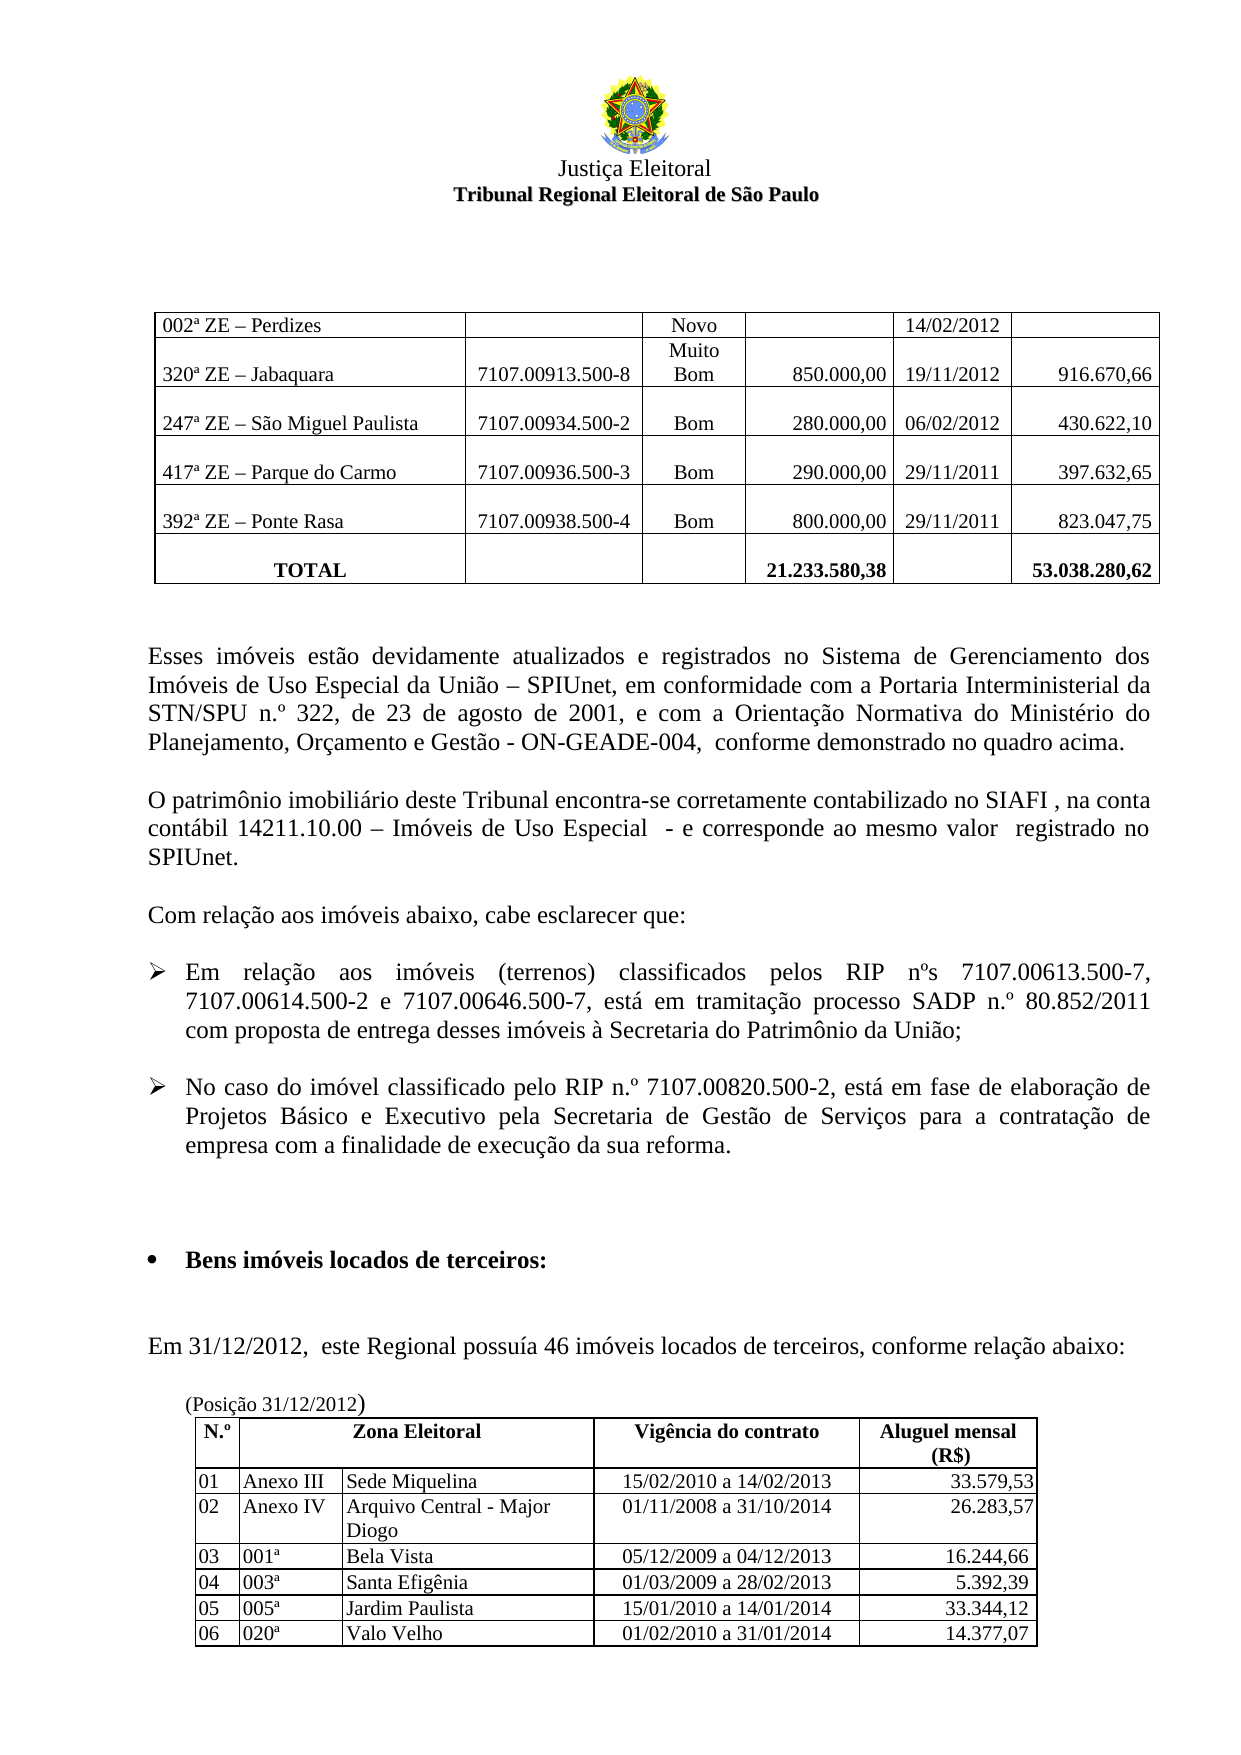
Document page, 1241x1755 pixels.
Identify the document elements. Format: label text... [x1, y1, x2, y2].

table_cell Sede Miquelina [343, 1469, 593, 1493]
table_cell 7107.00936.500-3 [466, 436, 642, 484]
table_cell TOTAL [156, 534, 465, 582]
table_cell 14.377,07 [860, 1621, 1036, 1645]
table_cell Valo Velho [343, 1621, 593, 1645]
table_cell 003ª [240, 1570, 342, 1594]
table_cell Jardim Paulista [343, 1596, 593, 1619]
table_cell 397.632,65 [1012, 436, 1159, 484]
table_cell 21.233.580,38 [746, 534, 893, 582]
table_cell [1012, 313, 1159, 337]
table_cell 03 [196, 1544, 239, 1568]
table_cell Bela Vista [343, 1544, 593, 1568]
table_header Zona Eleitoral [240, 1419, 593, 1467]
table_cell 14/02/2012 [894, 313, 1011, 337]
table_header Aluguel mensal (R$) [860, 1419, 1036, 1467]
text (Posição 31/12/2012) [148, 1388, 1152, 1417]
table_cell 430.622,10 [1012, 387, 1159, 435]
table_cell 002ª ZE – Perdizes [156, 313, 465, 337]
table_cell 823.047,75 [1012, 485, 1159, 533]
table_cell 5.392,39 [860, 1570, 1036, 1594]
table_cell 33.579,53 [860, 1469, 1036, 1493]
table_cell [643, 534, 745, 582]
table_cell Santa Efigênia [343, 1570, 593, 1594]
table_cell 7107.00934.500-2 [466, 387, 642, 435]
table_cell 001ª [240, 1544, 342, 1568]
table_cell 7107.00913.500-8 [466, 338, 642, 386]
table_cell 02 [196, 1494, 239, 1542]
table_cell [746, 313, 893, 337]
text Esses imóveis estão devidamente atualizados e registrados no Sistema de Gerenciamento dos Imóveis de Uso Especial da União – SPIUnet, em conformidade com a Portaria Interministerial da STN/SPU n.º 322, de 23 de agosto de 2001, e com a Orientação Normativa do Ministério do Planejamento, Orçamento e Gestão - ON-GEADE-004, conforme demonstrado no quadro acima. [148, 641, 1152, 756]
table_cell 01/02/2010 a 31/01/2014 [595, 1621, 859, 1645]
table_cell 247ª ZE – São Miguel Paulista [156, 387, 465, 435]
table_cell [894, 534, 1011, 582]
list No caso do imóvel classificado pelo RIP n.º 7107.00820.500-2, está em fase de elaboração de Projetos Básico e Executivo pela Secretaria de Gestão de Serviços para a contratação de empresa com a finalidade de execução da sua reforma. [148, 1072, 1152, 1158]
table_cell 53.038.280,62 [1012, 534, 1159, 582]
table_cell 01/03/2009 a 28/02/2013 [595, 1570, 859, 1594]
table_cell 7107.00938.500-4 [466, 485, 642, 533]
table_cell [466, 313, 642, 337]
table_cell 16.244,66 [860, 1544, 1036, 1568]
table_cell 916.670,66 [1012, 338, 1159, 386]
list Bens imóveis locados de terceiros: [148, 1245, 1152, 1273]
table_cell 290.000,00 [746, 436, 893, 484]
table_cell 15/01/2010 a 14/01/2014 [595, 1596, 859, 1619]
table_cell Bom [643, 387, 745, 435]
table_cell 800.000,00 [746, 485, 893, 533]
table_cell 417ª ZE – Parque do Carmo [156, 436, 465, 484]
table_cell [466, 534, 642, 582]
table_cell 33.344,12 [860, 1596, 1036, 1619]
table_cell Novo [643, 313, 745, 337]
table_header N.º [196, 1418, 239, 1467]
table_cell 29/11/2011 [894, 436, 1011, 484]
table_cell Bom [643, 485, 745, 533]
table_cell Muito Bom [643, 338, 745, 386]
table_cell 850.000,00 [746, 338, 893, 386]
text Com relação aos imóveis abaixo, cabe esclarecer que: [148, 900, 1152, 928]
table_cell 005ª [240, 1596, 342, 1619]
table_cell 06 [196, 1621, 239, 1645]
table_cell Anexo III [240, 1469, 342, 1493]
table_cell 280.000,00 [746, 387, 893, 435]
table_cell 320ª ZE – Jabaquara [156, 338, 465, 386]
table_cell 020ª [240, 1621, 342, 1645]
list Em relação aos imóveis (terrenos) classificados pelos RIP nºs 7107.00613.500-7, 7107.00614.500-2 e 7107.00646.500-7, está em tramitação processo SADP n.º 80.852/2011 com proposta de entrega desses imóveis à Secretaria do Patrimônio da União; [148, 957, 1152, 1043]
table_cell Bom [643, 436, 745, 484]
table_cell 29/11/2011 [894, 485, 1011, 533]
table_cell 19/11/2012 [894, 338, 1011, 386]
table_cell 15/02/2010 a 14/02/2013 [595, 1469, 859, 1493]
table_cell 01/11/2008 a 31/10/2014 [595, 1494, 859, 1542]
table_header Vigência do contrato [595, 1419, 859, 1467]
text O patrimônio imobiliário deste Tribunal encontra-se corretamente contabilizado no SIAFI , na conta contábil 14211.10.00 – Imóveis de Uso Especial - e corresponde ao mesmo valor registrado no SPIUnet. [148, 785, 1152, 871]
table_cell 392ª ZE – Ponte Rasa [156, 485, 465, 533]
table_cell 05/12/2009 a 04/12/2013 [595, 1544, 859, 1568]
text Em 31/12/2012, este Regional possuía 46 imóveis locados de terceiros, conforme relação abaixo: [148, 1331, 1152, 1360]
table_cell Anexo IV [240, 1494, 342, 1542]
table_cell 06/02/2012 [894, 387, 1011, 435]
table_cell Arquivo Central - Major Diogo [343, 1494, 593, 1542]
table_cell 05 [196, 1596, 239, 1619]
table_cell 04 [196, 1570, 239, 1594]
table_cell 26.283,57 [860, 1494, 1036, 1542]
table_cell 01 [196, 1469, 239, 1493]
